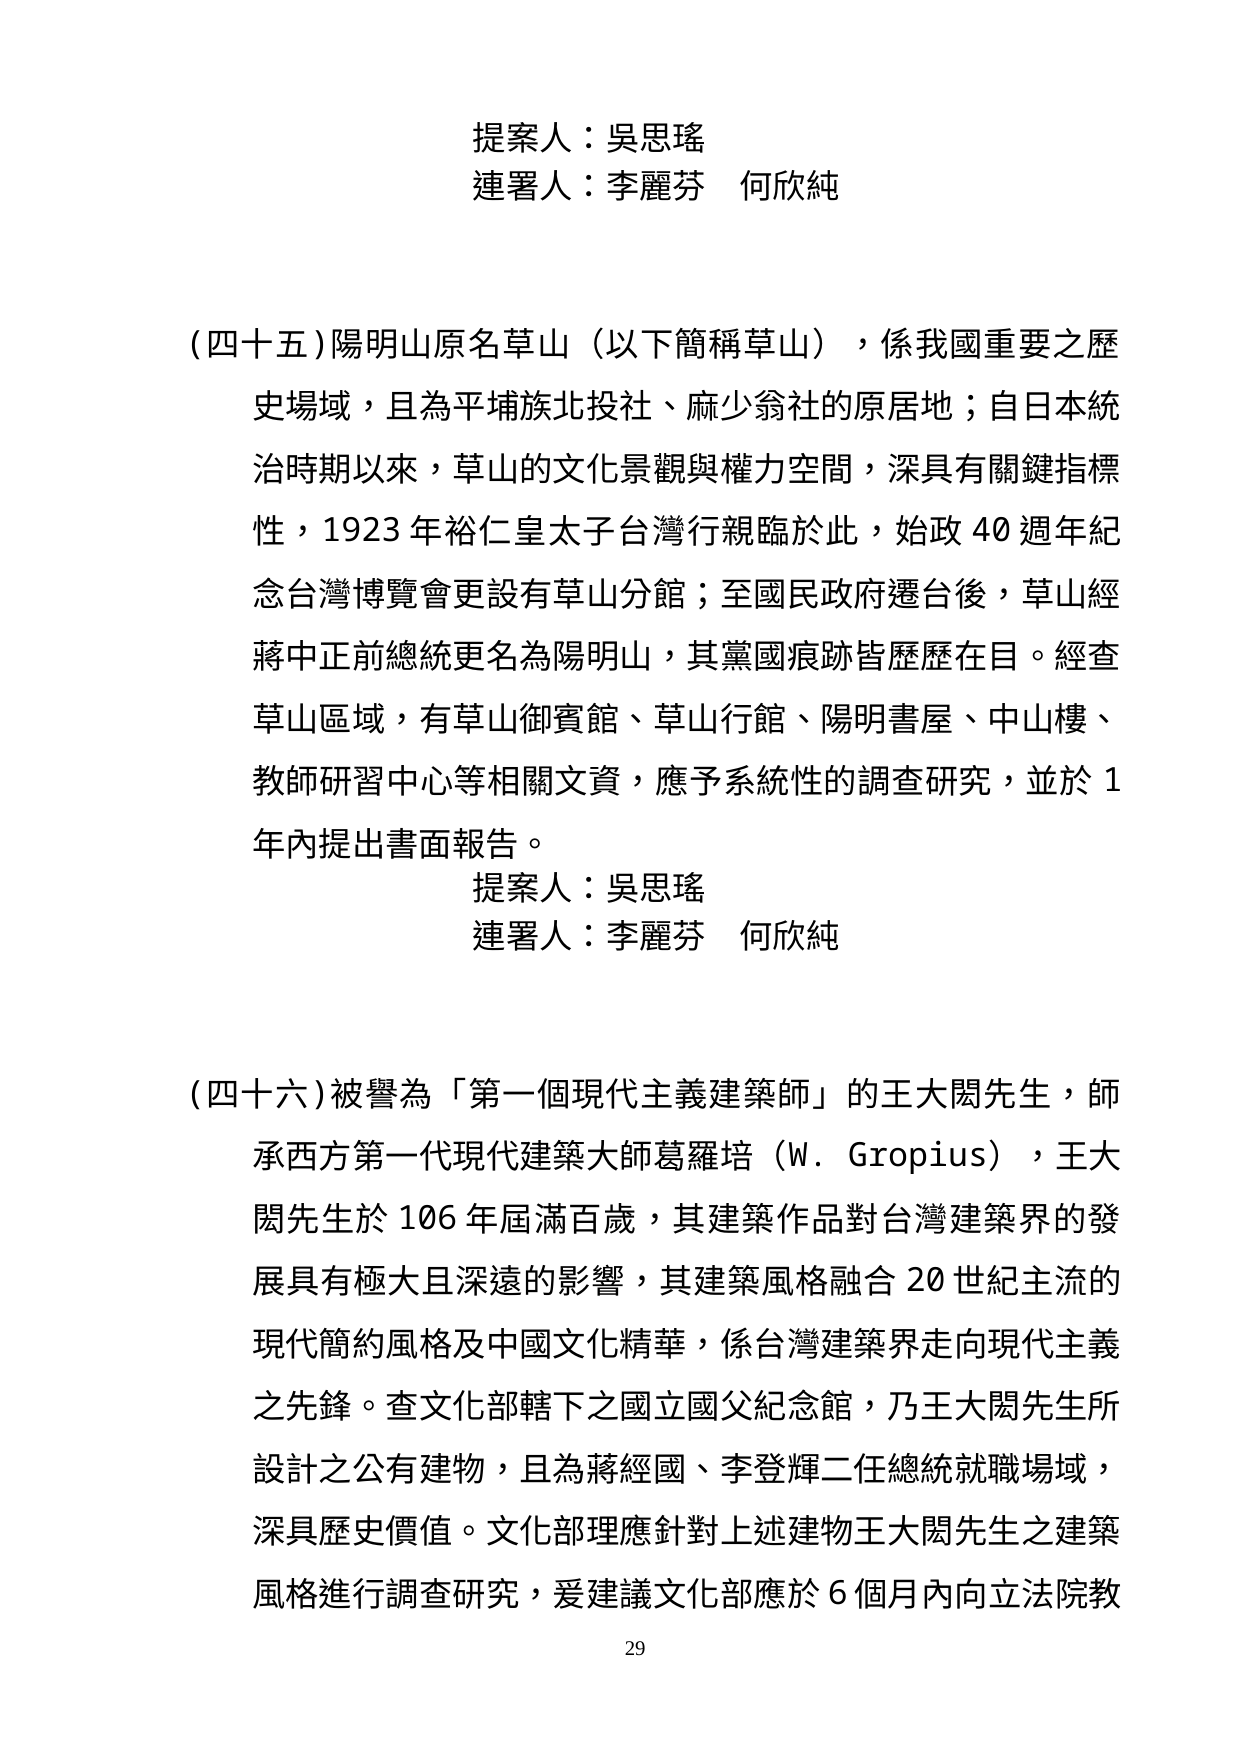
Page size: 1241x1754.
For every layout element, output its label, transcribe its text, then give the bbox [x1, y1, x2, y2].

text 提案人：吳思瑤 [473, 112, 1122, 160]
text 提案人：吳思瑤 [473, 862, 1122, 910]
text (四十六)被譽為「第一個現代主義建築師」的王大閎先生，師承西方第一代現代建築大師葛羅培（W. Gropius），王大閎先生於106年屆滿百歲，其建築作品對台灣建築界的發展具有極大且深遠的影響，其建築風格融合20世紀主流的現代簡約風格及中國文化精華，係台灣建築界走向現代主義之先鋒。查文化部轄下之國立國父紀念館，乃王大閎先生所設計之公有建物，且為蔣經國、李登輝二任總統就職場域，深具歷史價值。文化部理應針對上述建物王大閎先生之建築風格進行調查研究，爰建議文化部應於6個月內向立法院教 [185, 1050, 1122, 1612]
text (四十五)陽明山原名草山（以下簡稱草山），係我國重要之歷史場域，且為平埔族北投社、麻少翁社的原居地；自日本統治時期以來，草山的文化景觀與權力空間，深具有關鍵指標性，1923年裕仁皇太子台灣行親臨於此，始政40週年紀念台灣博覽會更設有草山分館；至國民政府遷台後，草山經蔣中正前總統更名為陽明山，其黨國痕跡皆歷歷在目。經查草山區域，有草山御賓館、草山行館、陽明書屋、中山樓、教師研習中心等相關文資，應予系統性的調查研究，並於1年內提出書面報告。 [185, 300, 1122, 862]
text 連署人：李麗芬 何欣純 [473, 910, 1122, 958]
text 連署人：李麗芬 何欣純 [473, 160, 1122, 208]
